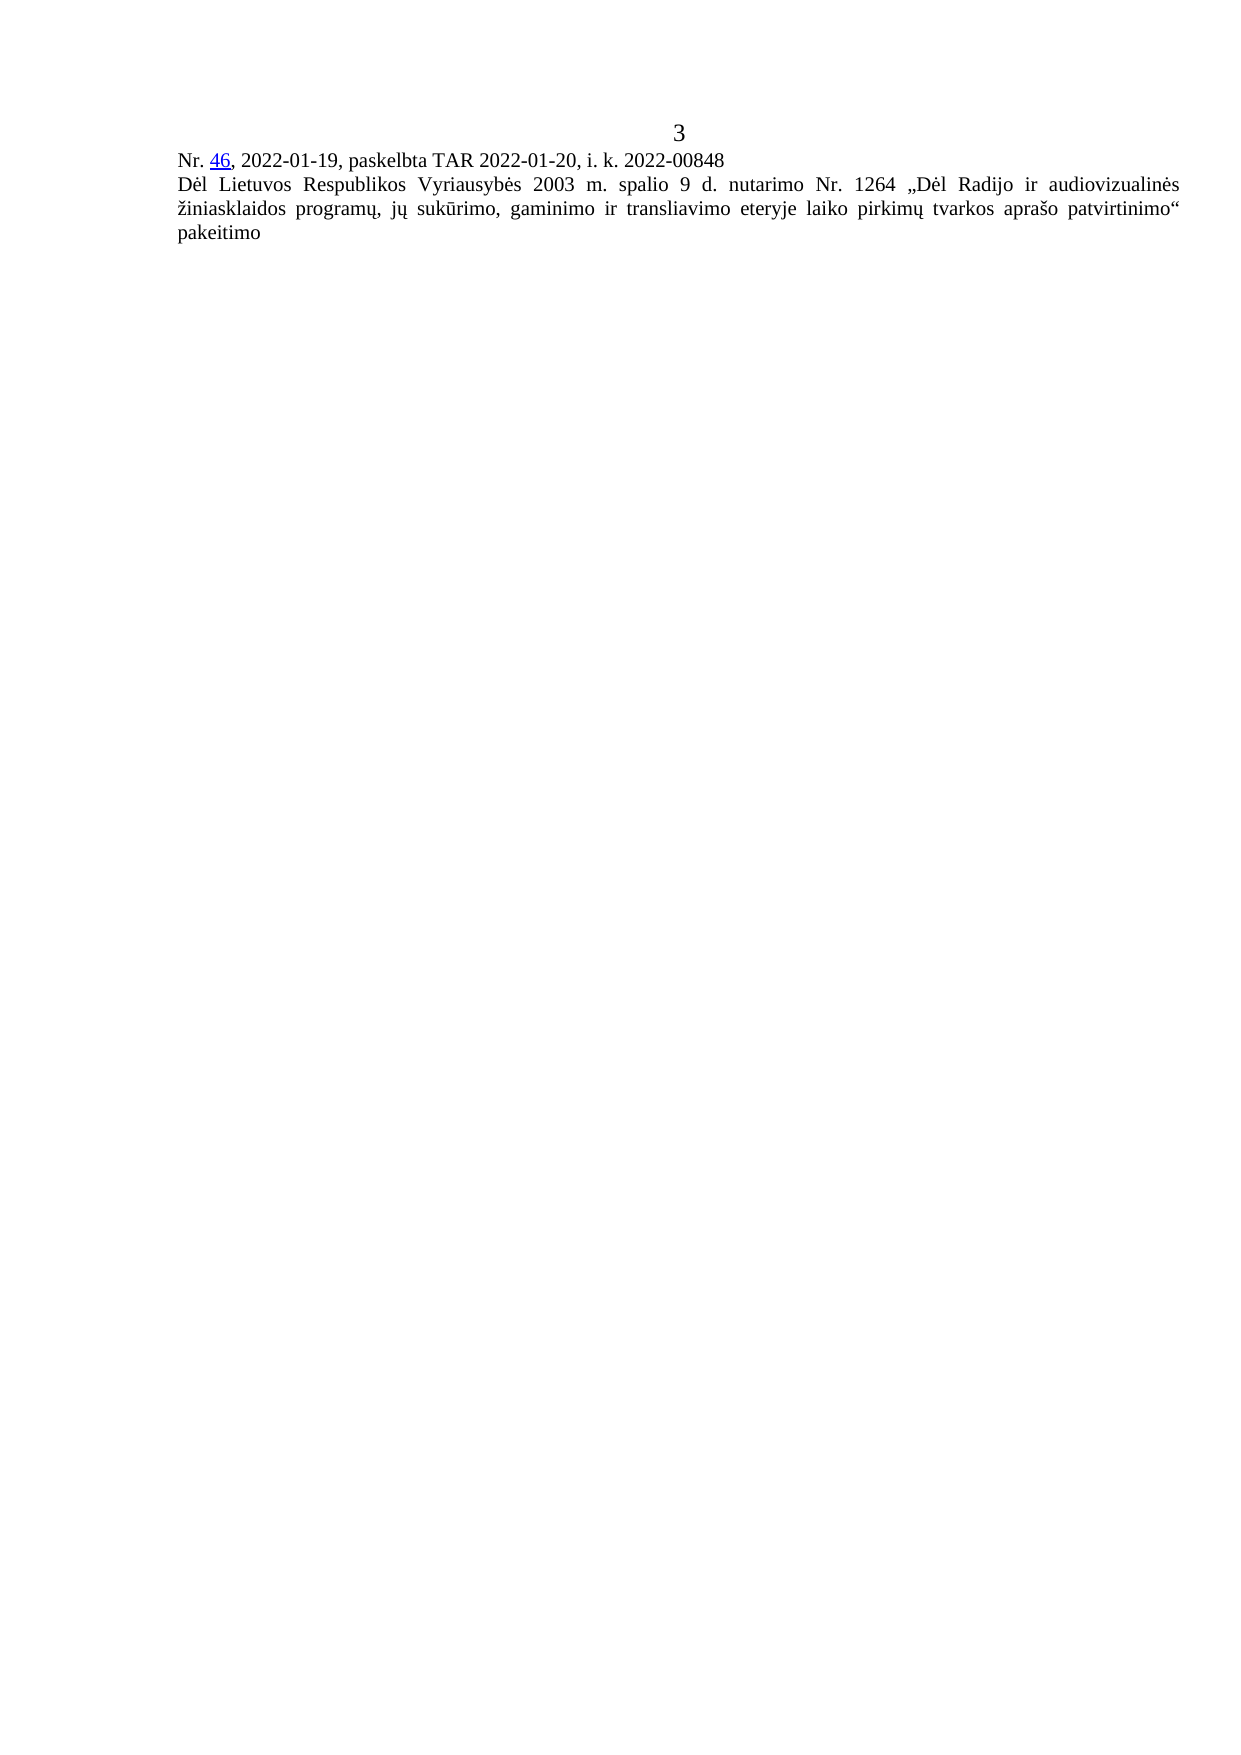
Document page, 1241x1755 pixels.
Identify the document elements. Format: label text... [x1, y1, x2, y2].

text Dėl Lietuvos Respublikos Vyriausybės 2003 m. spalio 9 d. nutarimo Nr. 1264 „Dėl Radijo ir audiovizualinės žiniasklaidos programų, jų sukūrimo, gaminimo ir transliavimo eteryje laiko pirkimų tvarkos aprašo patvirtinimo“ pakeitimo [177, 172, 1181, 244]
text Nr. 46, 2022-01-19, paskelbta TAR 2022-01-20, i. k. 2022-00848 [177, 148, 1181, 172]
